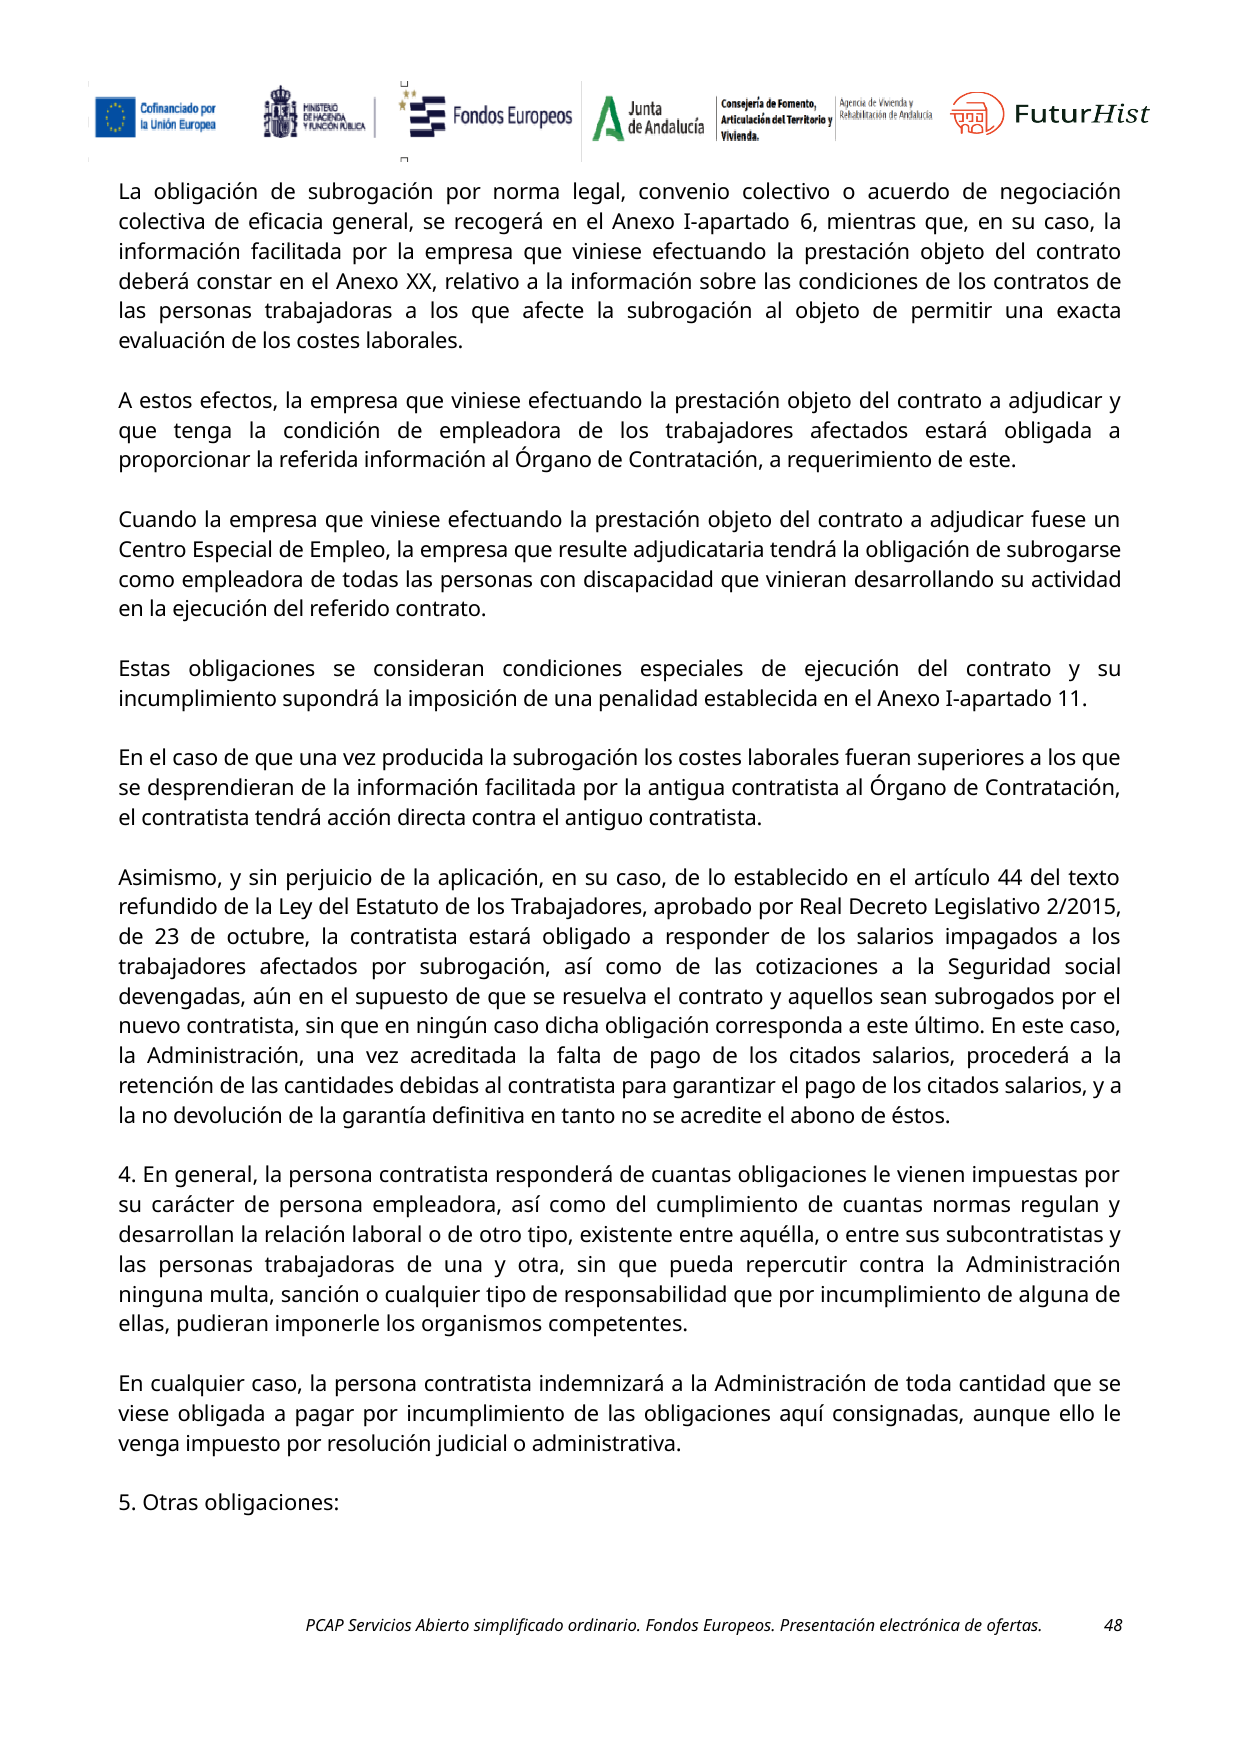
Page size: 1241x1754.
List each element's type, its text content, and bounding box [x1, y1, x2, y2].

text En cualquier caso, la persona contratista indemnizará a la Administración de toda cantidad que se viese obligada a pagar por incumplimiento de las obligaciones aquí consignadas, aunque ello le venga impuesto por resolución judicial o administrativa. [118, 1368, 1122, 1457]
text 4. En general, la persona contratista responderá de cuantas obligaciones le vienen impuestas por su carácter de persona empleadora, así como del cumplimiento de cuantas normas regulan y desarrollan la relación laboral o de otro tipo, existente entre aquélla, o entre sus subcontratistas y las personas trabajadoras de una y otra, sin que pueda repercutir contra la Administración ninguna multa, sanción o cualquier tipo de responsabilidad que por incumplimiento de alguna de ellas, pudieran imponerle los organismos competentes. [118, 1159, 1122, 1338]
picture [88, 79, 943, 162]
text Cuando la empresa que viniese efectuando la prestación objeto del contrato a adjudicar fuese un Centro Especial de Empleo, la empresa que resulte adjudicataria tendrá la obligación de subrogarse como empleadora de todas las personas con discapacidad que vinieran desarrollando su actividad en la ejecución del referido contrato. [118, 504, 1122, 623]
picture [949, 92, 1150, 135]
text Asimismo, y sin perjuicio de la aplicación, en su caso, de lo establecido en el artículo 44 del texto refundido de la Ley del Estatuto de los Trabajadores, aprobado por Real Decreto Legislativo 2/2015, de 23 de octubre, la contratista estará obligado a responder de los salarios impagados a los trabajadores afectados por subrogación, así como de las cotizaciones a la Seguridad social devengadas, aún en el supuesto de que se resuelva el contrato y aquellos sean subrogados por el nuevo contratista, sin que en ningún caso dicha obligación corresponda a este último. En este caso, la Administración, una vez acreditada la falta de pago de los citados salarios, procederá a la retención de las cantidades debidas al contratista para garantizar el pago de los citados salarios, y a la no devolución de la garantía definitiva en tanto no se acredite el abono de éstos. [118, 862, 1122, 1130]
text En el caso de que una vez producida la subrogación los costes laborales fueran superiores a los que se desprendieran de la información facilitada por la antigua contratista al Órgano de Contratación, el contratista tendrá acción directa contra el antiguo contratista. [118, 742, 1122, 832]
text A estos efectos, la empresa que viniese efectuando la prestación objeto del contrato a adjudicar y que tenga la condición de empleadora de los trabajadores afectados estará obligada a proporcionar la referida información al Órgano de Contratación, a requerimiento de este. [118, 385, 1122, 474]
text 5. Otras obligaciones: [118, 1487, 1122, 1517]
text Estas obligaciones se consideran condiciones especiales de ejecución del contrato y su incumplimiento supondrá la imposición de una penalidad establecida en el Anexo I-apartado 11. [118, 653, 1122, 713]
text La obligación de subrogación por norma legal, convenio colectivo o acuerdo de negociación colectiva de eficacia general, se recogerá en el Anexo I-apartado 6, mientras que, en su caso, la información facilitada por la empresa que viniese efectuando la prestación objeto del contrato deberá constar en el Anexo XX, relativo a la información sobre las condiciones de los contratos de las personas trabajadoras a los que afecte la subrogación al objeto de permitir una exacta evaluación de los costes laborales. [118, 176, 1122, 355]
